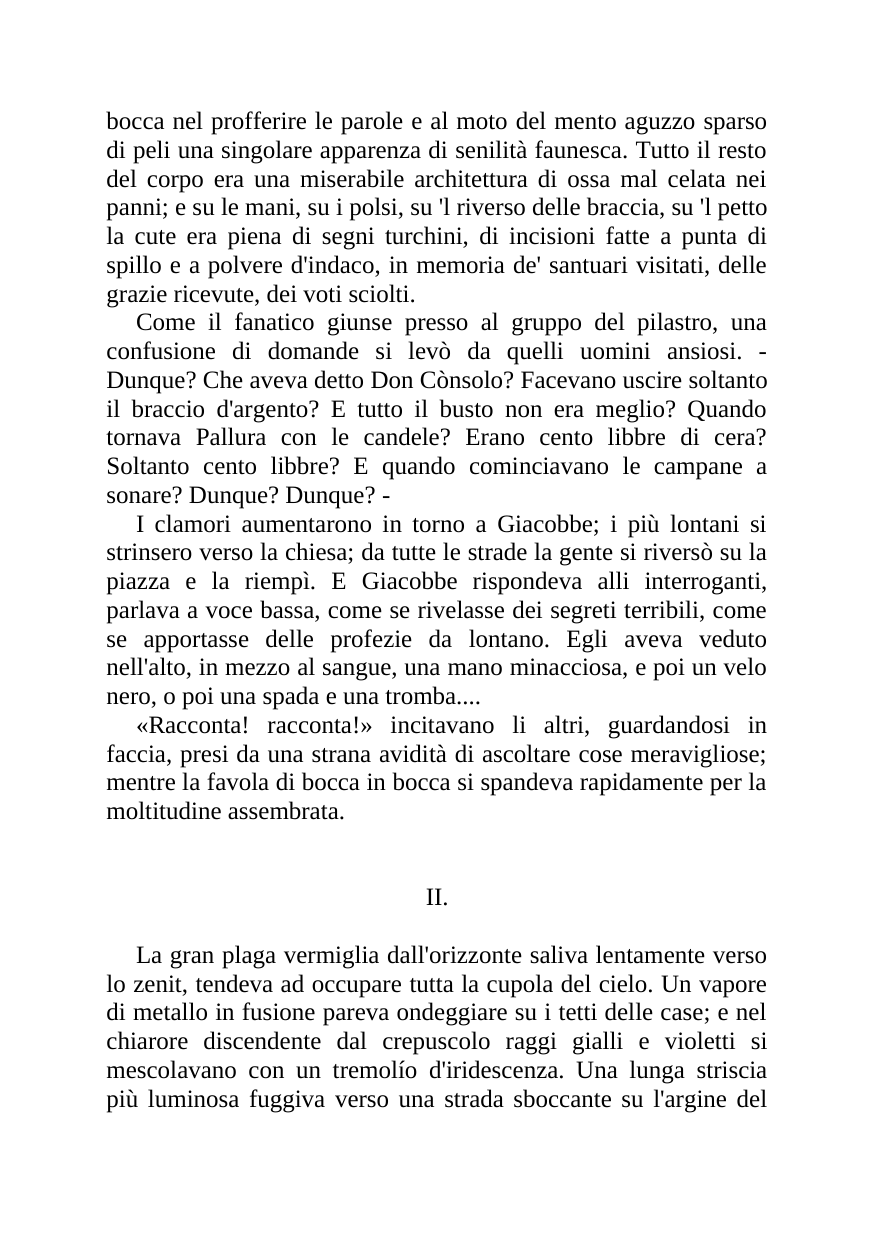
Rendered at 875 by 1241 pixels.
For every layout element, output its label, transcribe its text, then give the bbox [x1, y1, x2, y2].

text «Racconta! racconta!» incitavano li altri, guardandosi in faccia, presi da una strana avidità di ascoltare cose meravigliose; mentre la favola di bocca in bocca si spandeva rapidamente per la moltitudine assembrata. [106, 710, 768, 825]
text I clamori aumentarono in torno a Giacobbe; i più lontani si strinsero verso la chiesa; da tutte le strade la gente si riversò su la piazza e la riempì. E Giacobbe rispondeva alli interroganti, parlava a voce bassa, come se rivelasse dei segreti terribili, come se apportasse delle profezie da lontano. Egli aveva veduto nell'alto, in mezzo al sangue, una mano minacciosa, e poi un velo nero, o poi una spada e una tromba.... [106, 509, 768, 710]
text II. [106, 882, 768, 911]
text La gran plaga vermiglia dall'orizzonte saliva lentamente verso lo zenit, tendeva ad occupare tutta la cupola del cielo. Un vapore di metallo in fusione pareva ondeggiare su i tetti delle case; e nel chiarore discendente dal crepuscolo raggi gialli e violetti si mescolavano con un tremolío d'iridescenza. Una lunga striscia più luminosa fuggiva verso una strada sboccante su l'argine del [106, 940, 768, 1112]
text Come il fanatico giunse presso al gruppo del pilastro, una confusione di domande si levò da quelli uomini ansiosi. - Dunque? Che aveva detto Don Cònsolo? Facevano uscire soltanto il braccio d'argento? E tutto il busto non era meglio? Quando tornava Pallura con le candele? Erano cento libbre di cera? Soltanto cento libbre? E quando cominciavano le campane a sonare? Dunque? Dunque? - [106, 307, 768, 509]
text bocca nel profferire le parole e al moto del mento aguzzo sparso di peli una singolare apparenza di senilità faunesca. Tutto il resto del corpo era una miserabile architettura di ossa mal celata nei panni; e su le mani, su i polsi, su 'l riverso delle braccia, su 'l petto la cute era piena di segni turchini, di incisioni fatte a punta di spillo e a polvere d'indaco, in memoria de' santuari visitati, delle grazie ricevute, dei voti sciolti. [106, 106, 768, 307]
